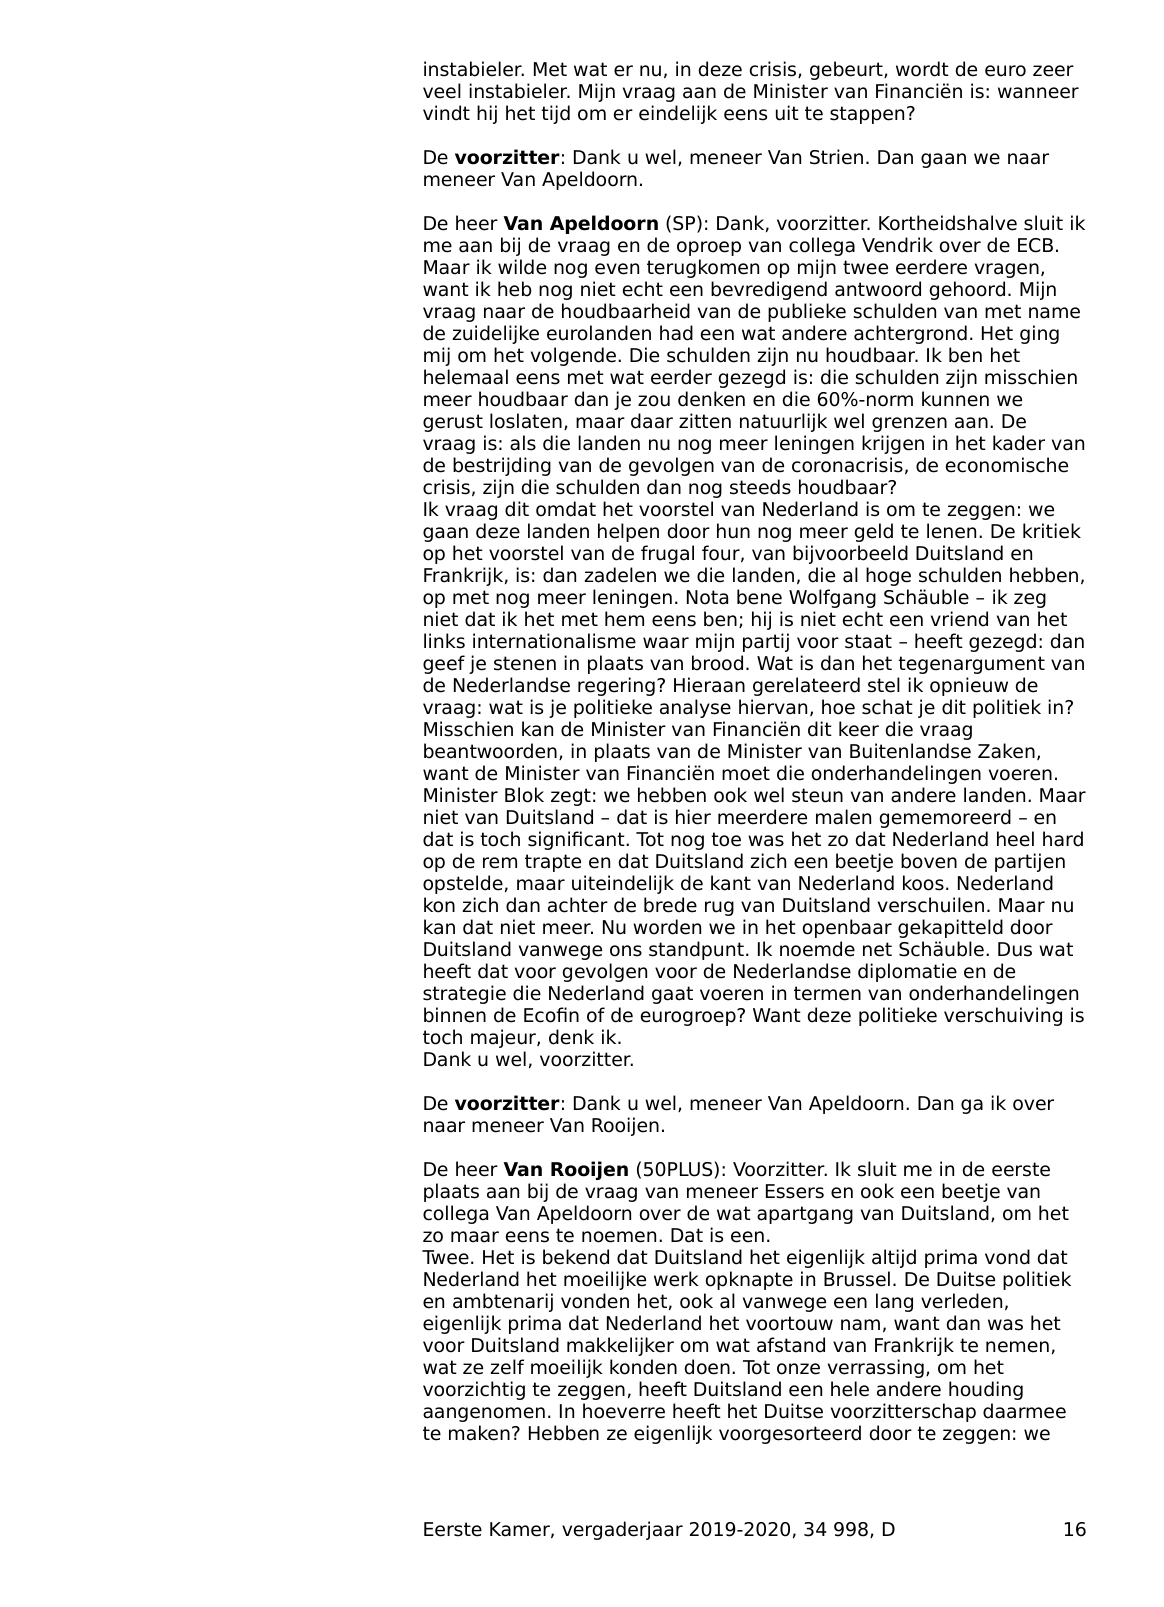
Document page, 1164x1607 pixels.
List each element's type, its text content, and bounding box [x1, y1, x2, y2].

text instabieler. Met wat er nu, in deze crisis, gebeurt, wordt de euro zeer veel instabieler. Mijn vraag aan de Minister van Financiën is: wanneer vindt hij het tijd om er eindelijk eens uit te stappen? [422, 59, 1087, 125]
text Ik vraag dit omdat het voorstel van Nederland is om te zeggen: we gaan deze landen helpen door hun nog meer geld te lenen. De kritiek op het voorstel van de frugal four, van bijvoorbeeld Duitsland en Frankrijk, is: dan zadelen we die landen, die al hoge schulden hebben, op met nog meer leningen. Nota bene Wolfgang Schäuble – ik zeg niet dat ik het met hem eens ben; hij is niet echt een vriend van het links internationalisme waar mijn partij voor staat – heeft gezegd: dan geef je stenen in plaats van brood. Wat is dan het tegenargument van de Nederlandse regering? Hieraan gerelateerd stel ik opnieuw de vraag: wat is je politieke analyse hiervan, hoe schat je dit politiek in? Misschien kan de Minister van Financiën dit keer die vraag beantwoorden, in plaats van de Minister van Buitenlandse Zaken, want de Minister van Financiën moet die onderhandelingen voeren. [422, 499, 1087, 785]
text De heer Van Apeldoorn (SP): Dank, voorzitter. Kortheidshalve sluit ik me aan bij de vraag en de oproep van collega Vendrik over de ECB. Maar ik wilde nog even terugkomen op mijn twee eerdere vragen, want ik heb nog niet echt een bevredigend antwoord gehoord. Mijn vraag naar de houdbaarheid van de publieke schulden van met name de zuidelijke eurolanden had een wat andere achtergrond. Het ging mij om het volgende. Die schulden zijn nu houdbaar. Ik ben het helemaal eens met wat eerder gezegd is: die schulden zijn misschien meer houdbaar dan je zou denken en die 60%-norm kunnen we gerust loslaten, maar daar zitten natuurlijk wel grenzen aan. De vraag is: als die landen nu nog meer leningen krijgen in het kader van de bestrijding van de gevolgen van de coronacrisis, de economische crisis, zijn die schulden dan nog steeds houdbaar? [422, 213, 1087, 499]
text De voorzitter: Dank u wel, meneer Van Apeldoorn. Dan ga ik over naar meneer Van Rooijen. [422, 1093, 1087, 1137]
text De heer Van Rooijen (50PLUS): Voorzitter. Ik sluit me in de eerste plaats aan bij de vraag van meneer Essers en ook een beetje van collega Van Apeldoorn over de wat apartgang van Duitsland, om het zo maar eens te noemen. Dat is een. [422, 1159, 1087, 1247]
text De voorzitter: Dank u wel, meneer Van Strien. Dan gaan we naar meneer Van Apeldoorn. [422, 147, 1087, 191]
text Minister Blok zegt: we hebben ook wel steun van andere landen. Maar niet van Duitsland – dat is hier meerdere malen gememoreerd – en dat is toch significant. Tot nog toe was het zo dat Nederland heel hard op de rem trapte en dat Duitsland zich een beetje boven de partijen opstelde, maar uiteindelijk de kant van Nederland koos. Nederland kon zich dan achter de brede rug van Duitsland verschuilen. Maar nu kan dat niet meer. Nu worden we in het openbaar gekapitteld door Duitsland vanwege ons standpunt. Ik noemde net Schäuble. Dus wat heeft dat voor gevolgen voor de Nederlandse diplomatie en de strategie die Nederland gaat voeren in termen van onderhandelingen binnen de Ecofin of de eurogroep? Want deze politieke verschuiving is toch majeur, denk ik. [422, 785, 1087, 1048]
text Dank u wel, voorzitter. [422, 1048, 1087, 1071]
text Twee. Het is bekend dat Duitsland het eigenlijk altijd prima vond dat Nederland het moeilijke werk opknapte in Brussel. De Duitse politiek en ambtenarij vonden het, ook al vanwege een lang verleden, eigenlijk prima dat Nederland het voortouw nam, want dan was het voor Duitsland makkelijker om wat afstand van Frankrijk te nemen, wat ze zelf moeilijk konden doen. Tot onze verrassing, om het voorzichtig te zeggen, heeft Duitsland een hele andere houding aangenomen. In hoeverre heeft het Duitse voorzitterschap daarmee te maken? Hebben ze eigenlijk voorgesorteerd door te zeggen: we [422, 1247, 1087, 1444]
